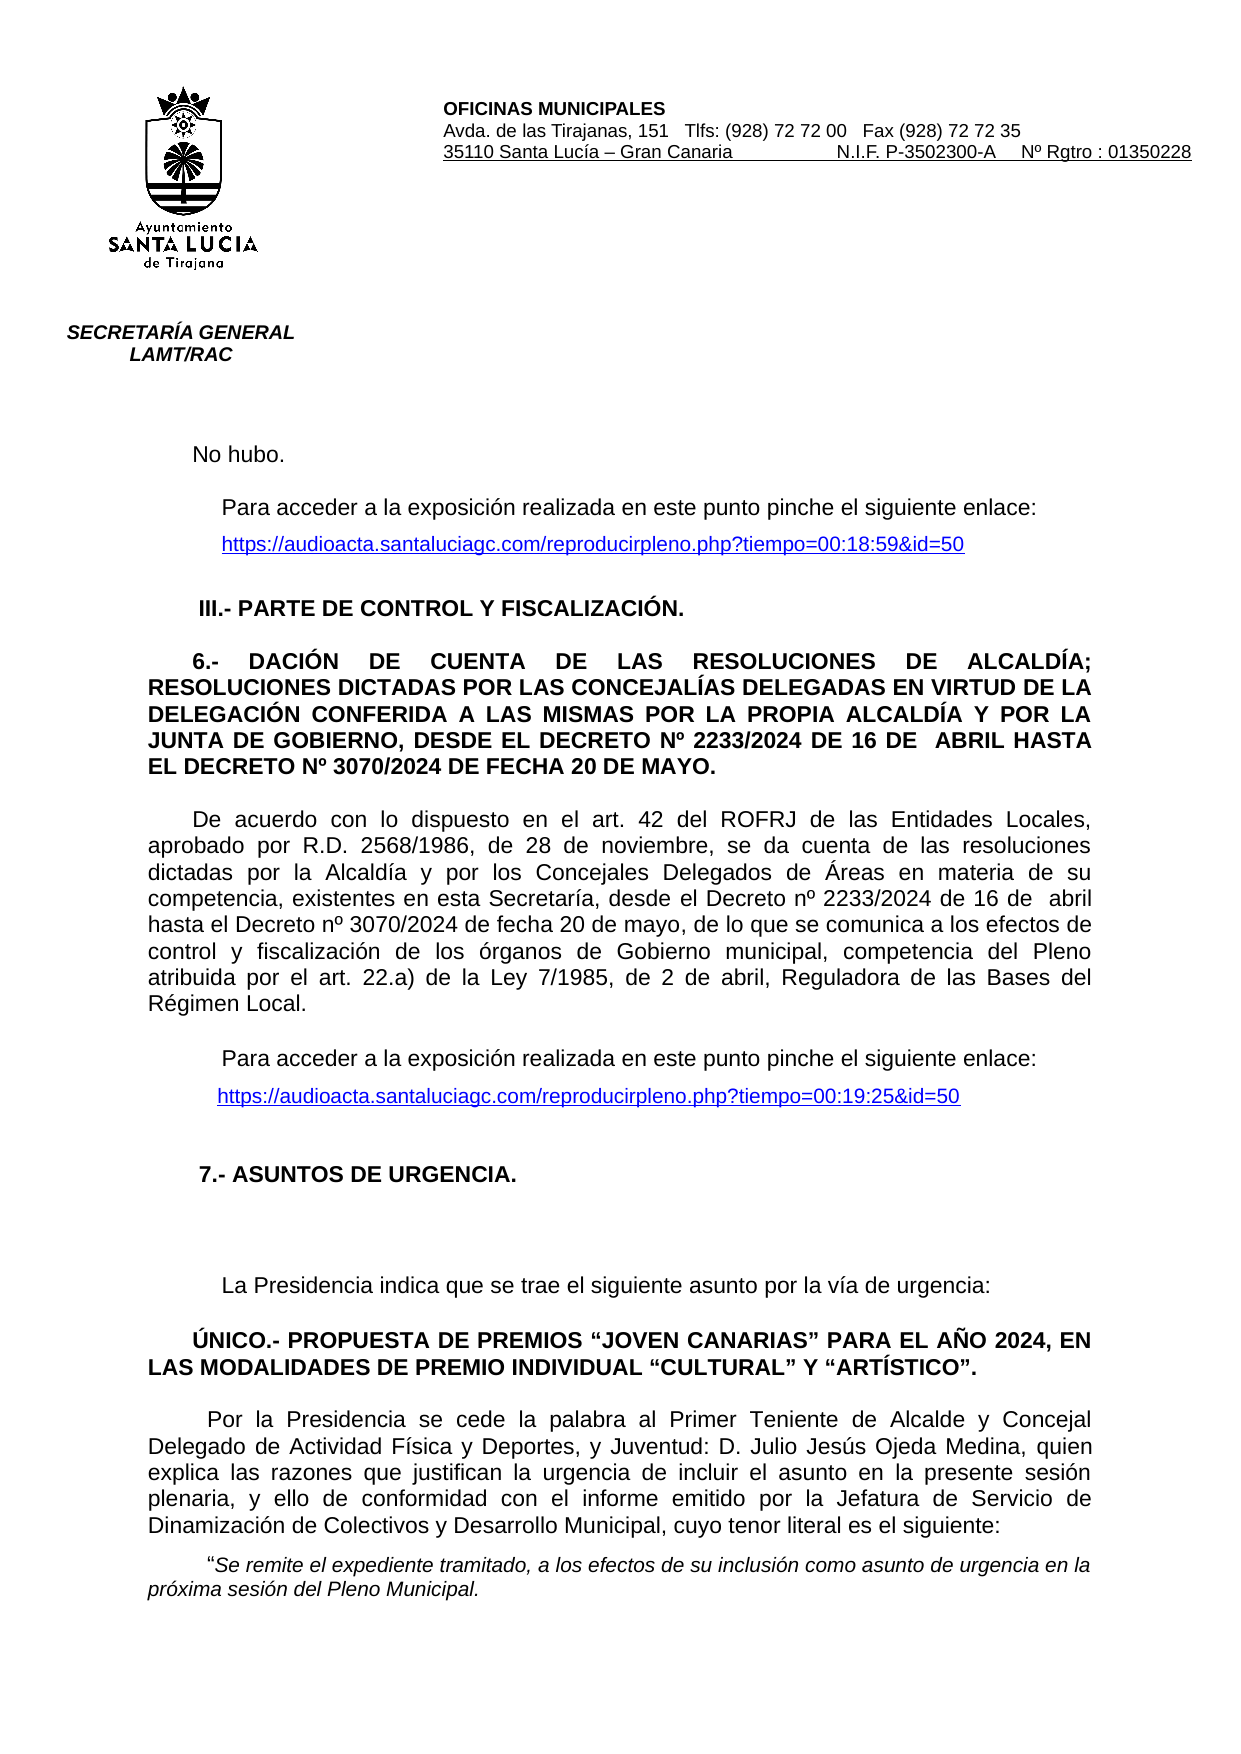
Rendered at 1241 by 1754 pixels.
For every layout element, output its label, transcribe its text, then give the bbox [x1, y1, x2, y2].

text ÚNICO.- PROPUESTA DE PREMIOS “JOVEN CANARIAS” PARA EL AÑO 2024, EN LAS MODALIDADES DE PREMIO INDIVIDUAL “CULTURAL” Y “ARTÍSTICO”. [148, 1327, 1092, 1380]
text Por la Presidencia se cede la palabra al Primer Teniente de Alcalde y Concejal Delegado de Actividad Física y Deportes, y Juventud: D. Julio Jesús Ojeda Medina, quien explica las razones que justifican la urgencia de incluir el asunto en la presente sesión plenaria, y ello de conformidad con el informe emitido por la Jefatura de Servicio de Dinamización de Colectivos y Desarrollo Municipal, cuyo tenor literal es el siguiente: [148, 1406, 1092, 1538]
text 7.- ASUNTOS DE URGENCIA. [148, 1161, 1092, 1187]
text 6.- DACIÓN DE CUENTA DE LAS RESOLUCIONES DE ALCALDÍA; RESOLUCIONES DICTADAS POR LAS CONCEJALÍAS DELEGADAS EN VIRTUD DE LA DELEGACIÓN CONFERIDA A LAS MISMAS POR LA PROPIA ALCALDÍA Y POR LA JUNTA DE GOBIERNO, DESDE EL DECRETO Nº 2233/2024 DE 16 DE ABRIL HASTA EL DECRETO Nº 3070/2024 DE FECHA 20 DE MAYO. [148, 648, 1092, 779]
text https://audioacta.santaluciagc.com/reproducirpleno.php?tiempo=00:19:25&id=50 [148, 1084, 1092, 1108]
text Para acceder a la exposición realizada en este punto pinche el siguiente enlace: [148, 493, 1092, 520]
text Para acceder a la exposición realizada en este punto pinche el siguiente enlace: [148, 1045, 1092, 1072]
text “Se remite el expediente tramitado, a los efectos de su inclusión como asunto de urgencia en la próxima sesión del Pleno Municipal. [148, 1551, 1092, 1601]
text https://audioacta.santaluciagc.com/reproducirpleno.php?tiempo=00:18:59&id=50 [148, 532, 1092, 556]
text III.- PARTE DE CONTROL Y FISCALIZACIÓN. [148, 595, 1092, 621]
text La Presidencia indica que se trae el siguiente asunto por la vía de urgencia: [148, 1272, 1092, 1298]
text De acuerdo con lo dispuesto en el art. 42 del ROFRJ de las Entidades Locales, aprobado por R.D. 2568/1986, de 28 de noviembre, se da cuenta de las resoluciones dictadas por la Alcaldía y por los Concejales Delegados de Áreas en materia de su competencia, existentes en esta Secretaría, desde el Decreto nº 2233/2024 de 16 de abril hasta el Decreto nº 3070/2024 de fecha 20 de mayo, de lo que se comunica a los efectos de control y fiscalización de los órganos de Gobierno municipal, competencia del Pleno atribuida por el art. 22.a) de la Ley 7/1985, de 2 de abril, Reguladora de las Bases del Régimen Local. [148, 806, 1092, 1017]
picture [80, 56, 286, 296]
text No hubo. [148, 441, 1092, 467]
